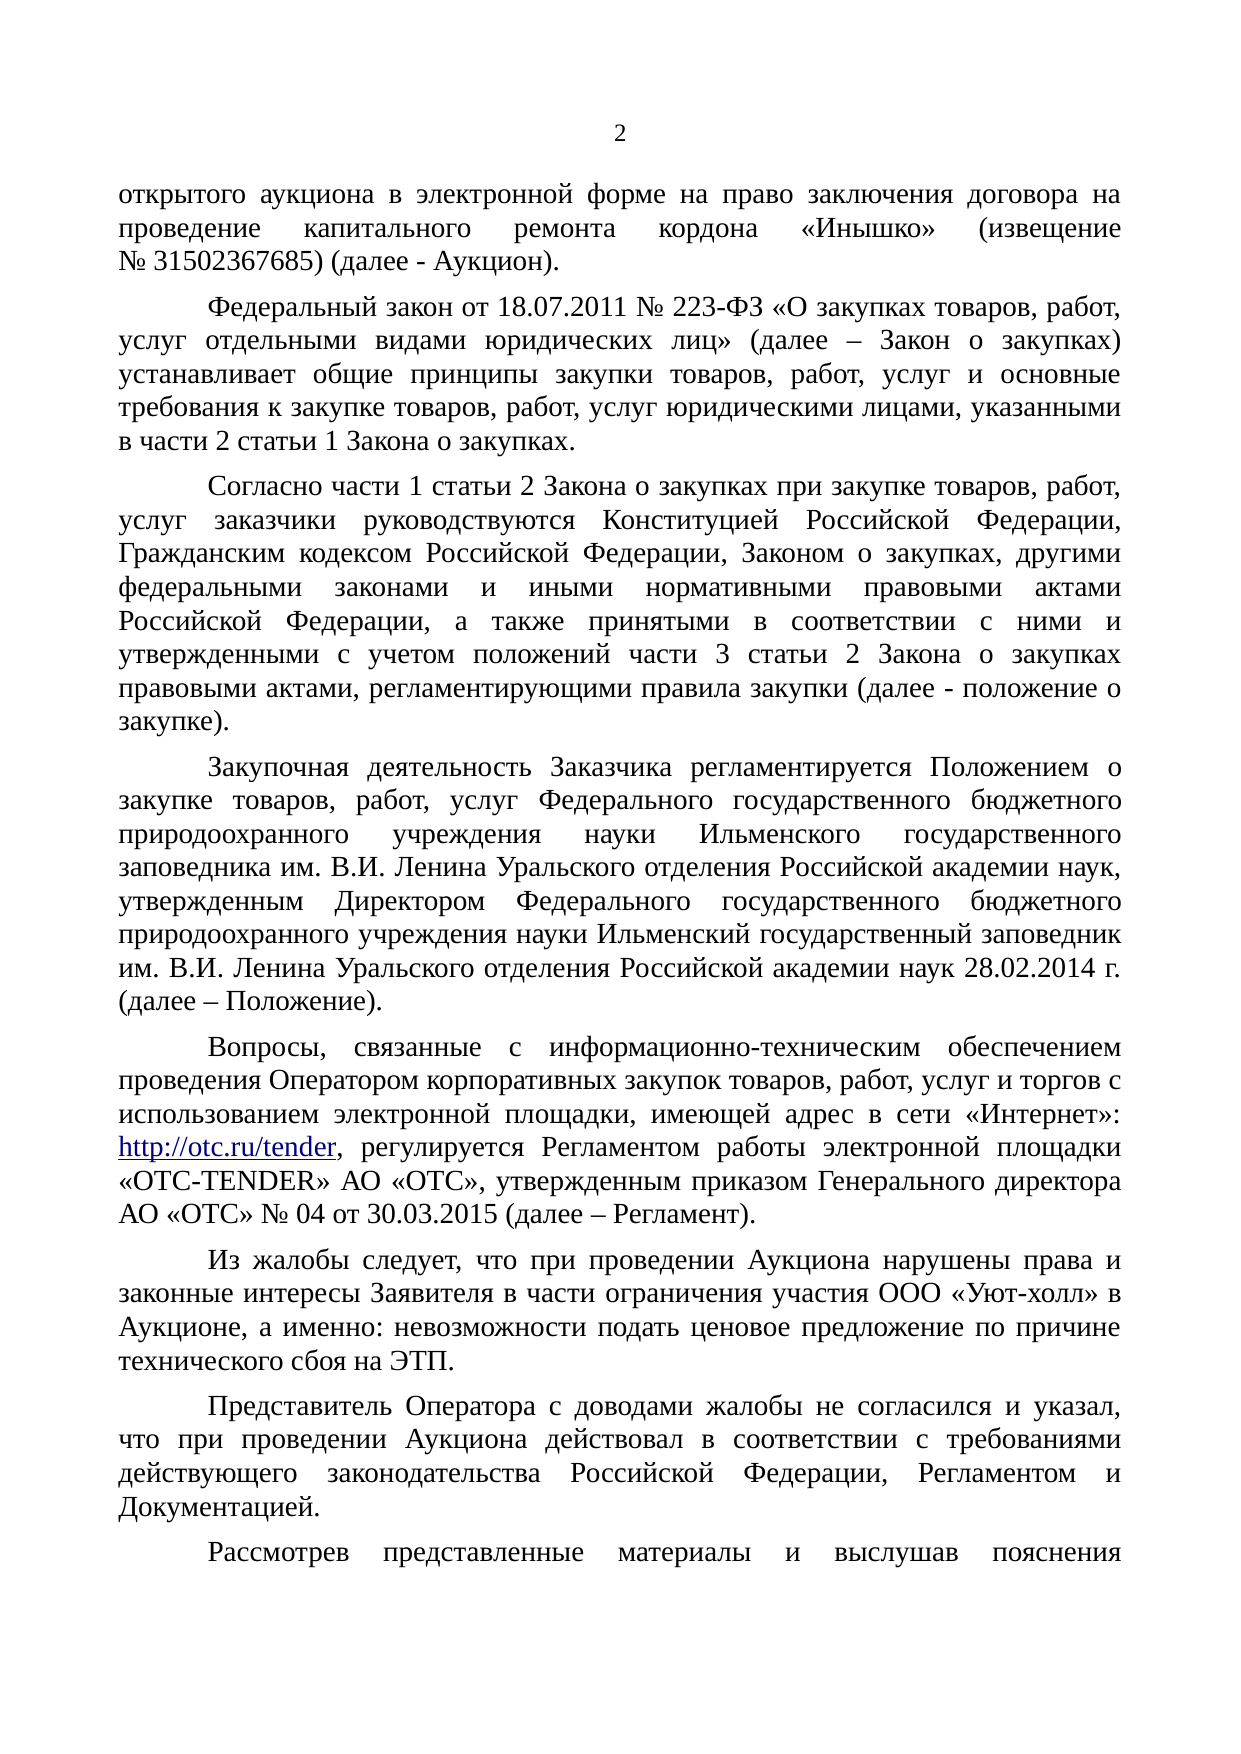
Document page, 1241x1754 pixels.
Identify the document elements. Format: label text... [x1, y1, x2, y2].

text Из жалобы следует, что при проведении Аукциона нарушены права и законные интересы Заявителя в части ограничения участия ООО «Уют-холл» в Аукционе, а именно: невозможности подать ценовое предложение по причине технического сбоя на ЭТП. [118, 1242, 1122, 1376]
text открытого аукциона в электронной форме на право заключения договора на проведение капитального ремонта кордона «Инышко» (извещение № 31502367685) (далее - Аукцион). [118, 176, 1122, 277]
text Вопросы, связанные с информационно-техническим обеспечением проведения Оператором корпоративных закупок товаров, работ, услуг и торгов с использованием электронной площадки, имеющей адрес в сети «Интернет»: http://otc.ru/tender, регулируется Регламентом работы электронной площадки «OТC-TENDER» АО «ОТС», утвержденным приказом Генерального директора АО «ОТС» № 04 от 30.03.2015 (далее – Регламент). [118, 1029, 1122, 1230]
text Федеральный закон от 18.07.2011 № 223-ФЗ «О закупках товаров, работ, услуг отдельными видами юридических лиц» (далее – Закон о закупках) устанавливает общие принципы закупки товаров, работ, услуг и основные требования к закупке товаров, работ, услуг юридическими лицами, указанными в части 2 статьи 1 Закона о закупках. [118, 289, 1122, 457]
text Рассмотрев представленные материалы и выслушав пояснения [118, 1534, 1122, 1568]
text Представитель Оператора с доводами жалобы не согласился и указал, что при проведении Аукциона действовал в соответствии с требованиями действующего законодательства Российской Федерации, Регламентом и Документацией. [118, 1388, 1122, 1522]
text Согласно части 1 статьи 2 Закона о закупках при закупке товаров, работ, услуг заказчики руководствуются Конституцией Российской Федерации, Гражданским кодексом Российской Федерации, Законом о закупках, другими федеральными законами и иными нормативными правовыми актами Российской Федерации, а также принятыми в соответствии с ними и утвержденными с учетом положений части 3 статьи 2 Закона о закупках правовыми актами, регламентирующими правила закупки (далее - положение о закупке). [118, 468, 1122, 737]
text Закупочная деятельность Заказчика регламентируется Положением о закупке товаров, работ, услуг Федерального государственного бюджетного природоохранного учреждения науки Ильменского государственного заповедника им. В.И. Ленина Уральского отделения Российской академии наук, утвержденным Директором Федерального государственного бюджетного природоохранного учреждения науки Ильменский государственный заповедник им. В.И. Ленина Уральского отделения Российской академии наук 28.02.2014 г. (далее – Положение). [118, 749, 1122, 1017]
